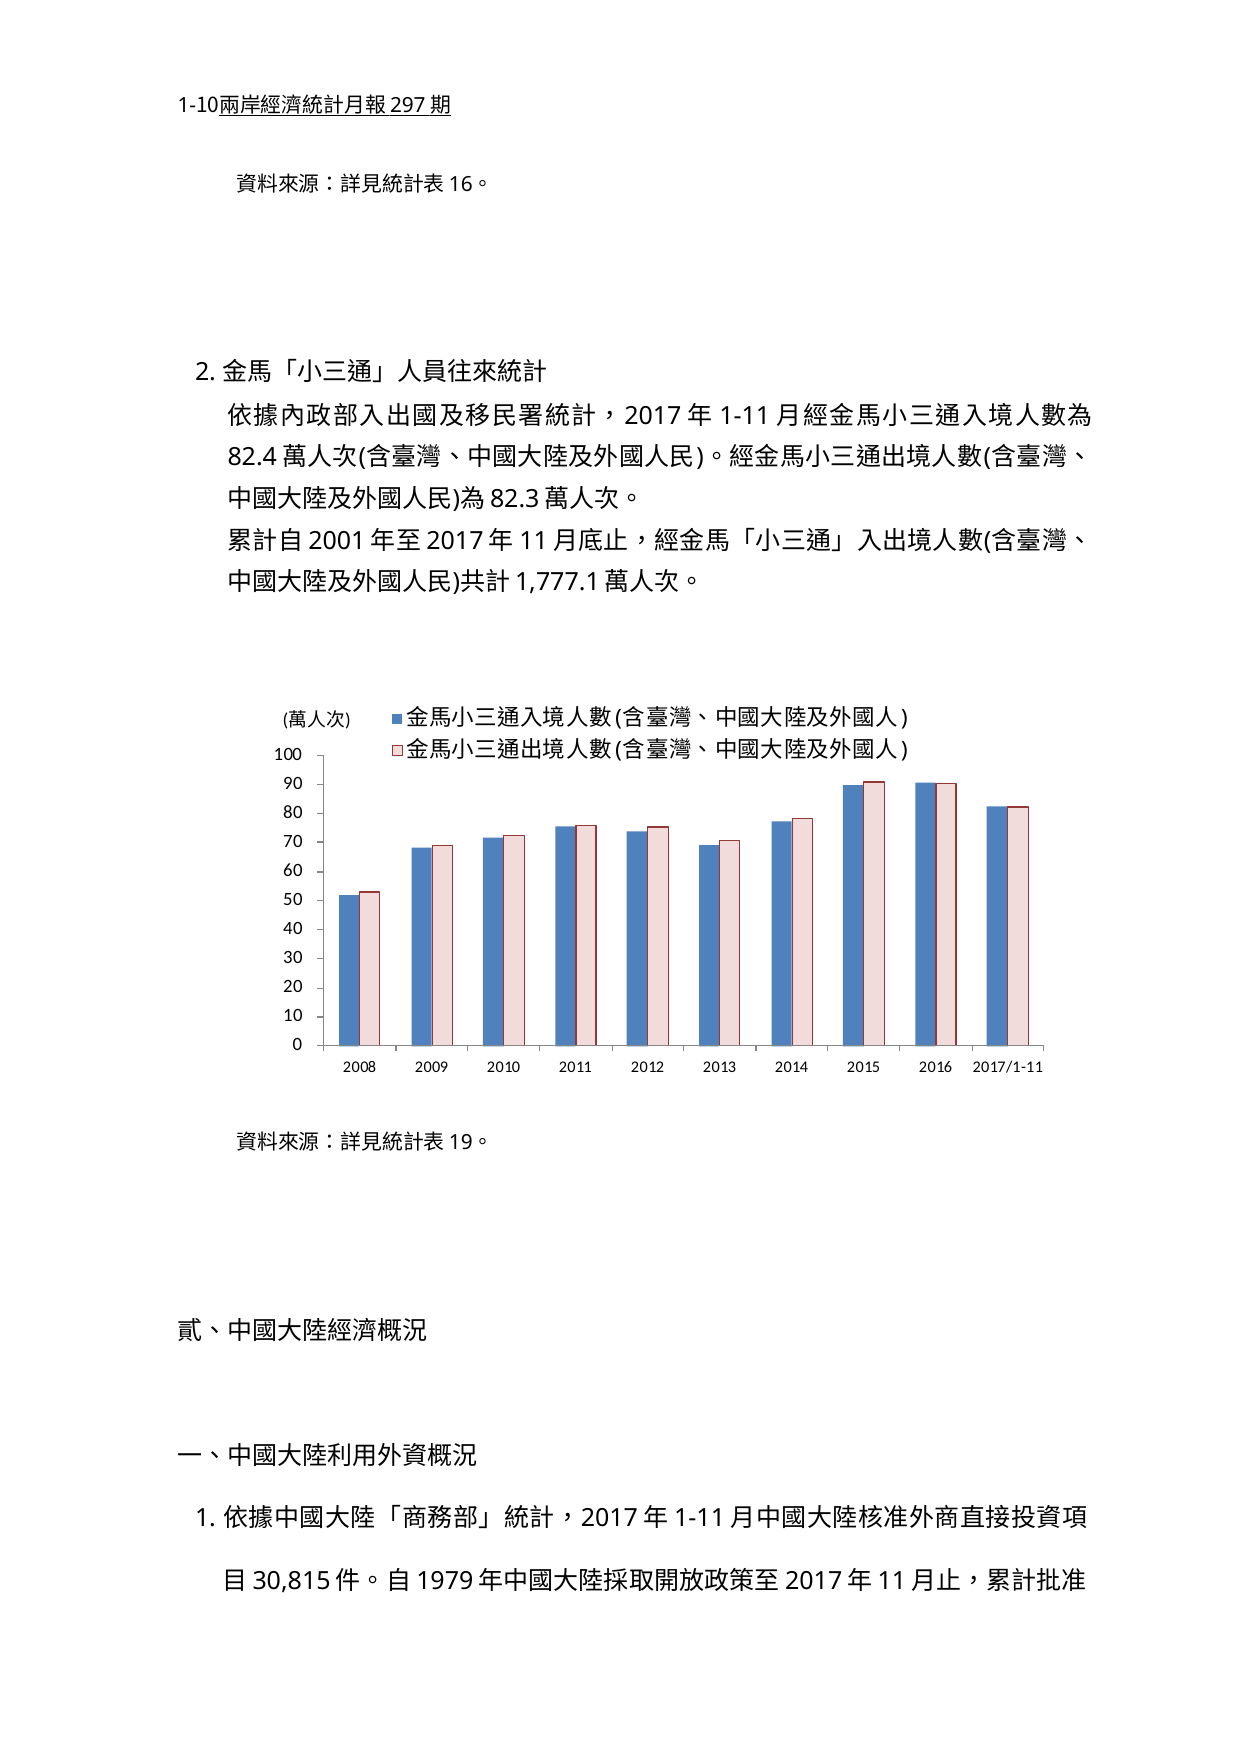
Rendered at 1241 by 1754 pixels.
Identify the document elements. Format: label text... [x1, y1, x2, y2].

text 依據內政部入出國及移民署統計，2017年1-11月經金馬小三通入境人數為82.4萬人次(含臺灣、中國大陸及外國人民)。經金馬小三通出境人數(含臺灣、中國大陸及外國人民)為82.3萬人次。 [227, 391, 1093, 398]
text 資料來源：詳見統計表16。 [177, 141, 1087, 203]
text 累計自2001年至2017年11月底止，經金馬「小三通」入出境人數(含臺灣、中國大陸及外國人民)共計1,777.1萬人次。 [227, 516, 1093, 599]
text 資料來源：詳見統計表19。 [177, 1099, 1087, 1162]
text 一、中國大陸利用外資概況 [177, 1412, 1087, 1474]
text 2. 金馬「小三通」人員往來統計 [195, 328, 1087, 391]
text 1. 依據中國大陸「商務部」統計，2017年1-11月中國大陸核准外商直接投資項目30,815件。自1979年中國大陸採取開放政策至2017年11月止，累計批准 [195, 1474, 1087, 1599]
text 依據內政部入出國及移民署統計，2017年1-11月經金馬小三通入境人數為82.4萬人次(含臺灣、中國大陸及外國人民)。經金馬小三通出境人數(含臺灣、中國大陸及外國人民)為82.3萬人次。 [227, 431, 1093, 516]
text 貳、中國大陸經濟概況 [177, 1287, 1087, 1349]
